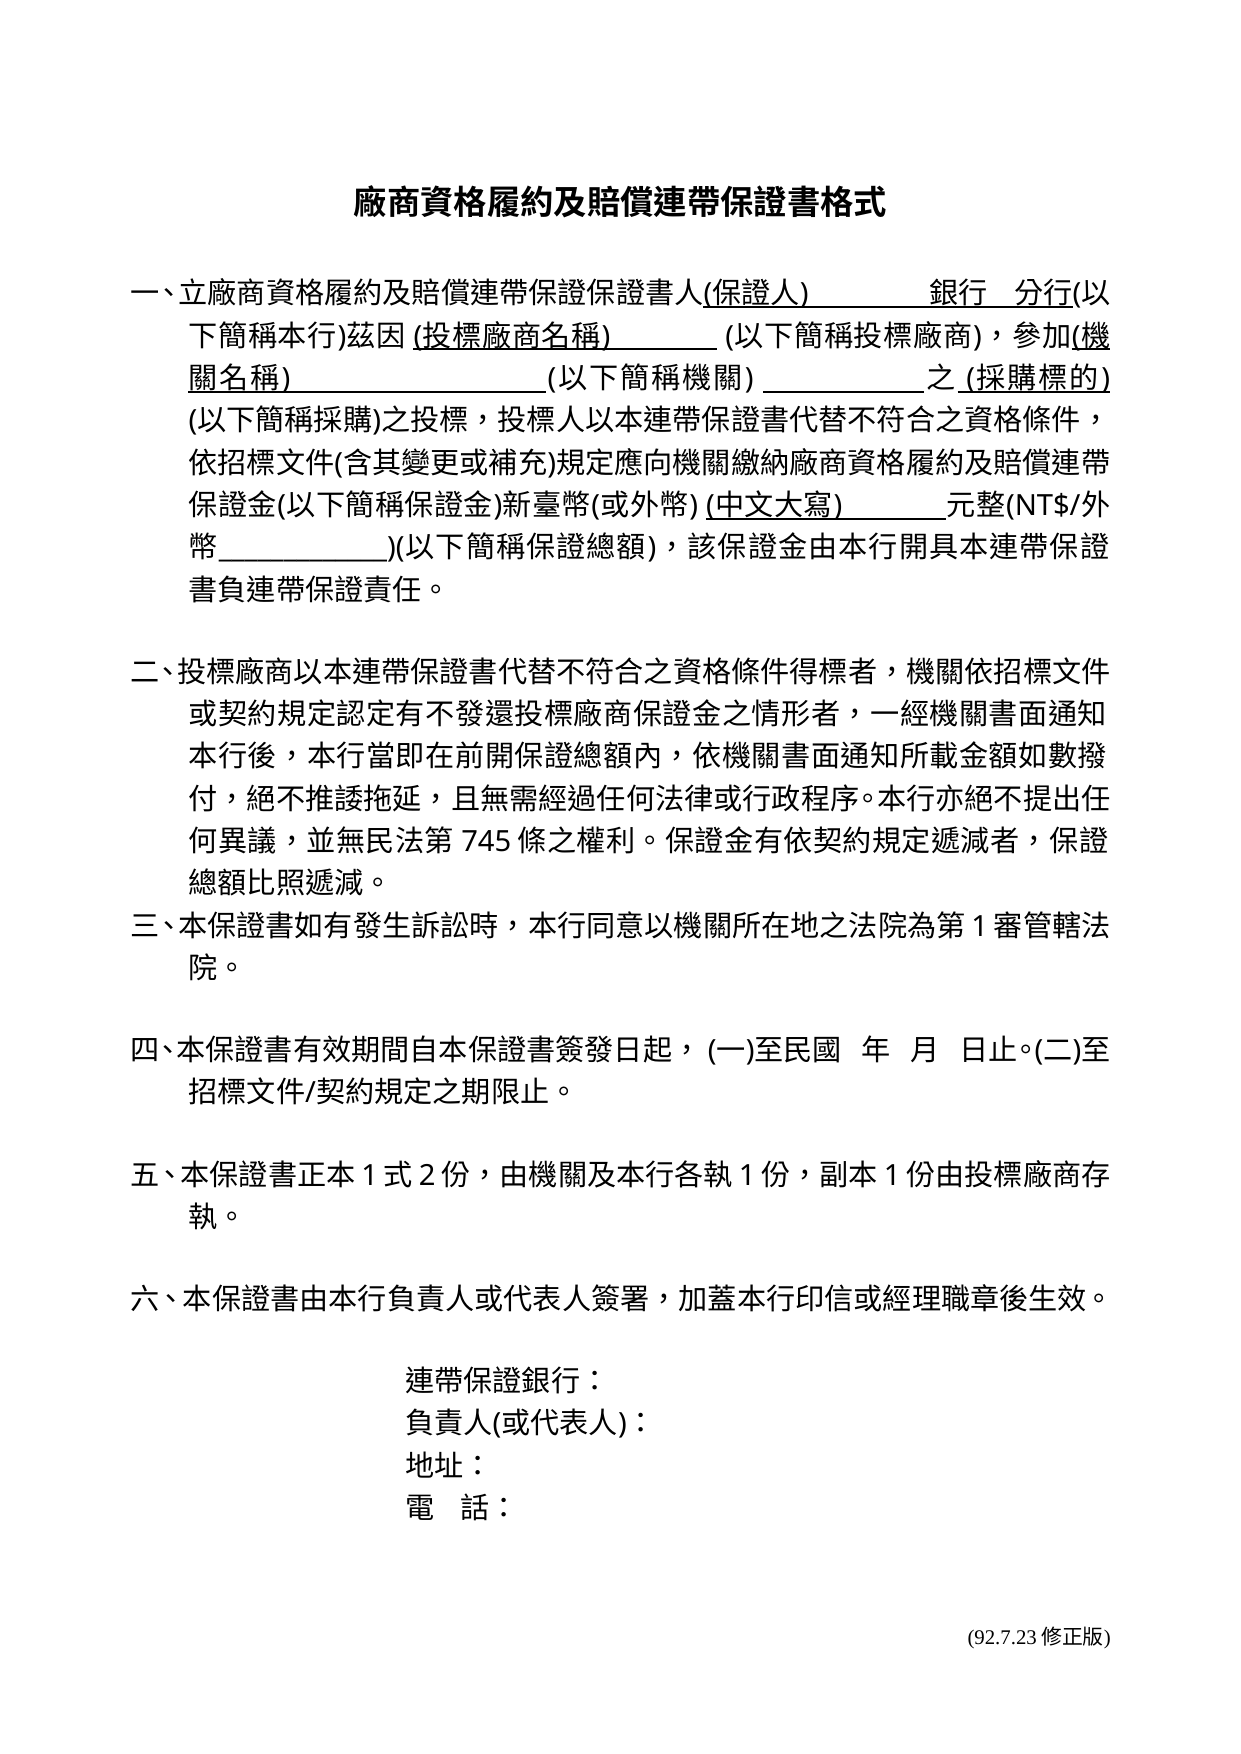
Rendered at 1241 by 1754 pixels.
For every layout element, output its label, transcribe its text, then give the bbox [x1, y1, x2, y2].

text 四、本保證書有效期間自本保證書簽發日起， (一)至民國 年 月 日止。(二)至招標文件/契約規定之期限止。 [130, 1027, 1110, 1111]
text 三、本保證書如有發生訴訟時，本行同意以機關所在地之法院為第1審管轄法院。 [130, 902, 1110, 987]
text 地址： [130, 1442, 1110, 1484]
text 電 話： [130, 1484, 1110, 1527]
text 五、本保證書正本1式2份，由機關及本行各執1份，副本1份由投標廠商存執。 [130, 1151, 1110, 1236]
text 六、本保證書由本行負責人或代表人簽署，加蓋本行印信或經理職章後生效。 [130, 1276, 1110, 1318]
text 連帶保證銀行： [130, 1357, 1110, 1400]
text 負責人(或代表人)： [130, 1400, 1110, 1442]
text 一、立廠商資格履約及賠償連帶保證保證書人(保證人) 銀行 分行(以下簡稱本行)茲因 (投標廠商名稱) (以下簡稱投標廠商)，參加(機關名稱) (以下簡稱機關) 之 (採購標的) (以下簡稱採購)之投標，投標人以本連帶保證書代替不符合之資格條件，依招標文件(含其變更或補充)規定應向機關繳納廠商資格履約及賠償連帶保證金(以下簡稱保證金)新臺幣(或外幣) (中文大寫) 元整(NT$/外幣_____________)(以下簡稱保證總額)，該保證金由本行開具本連帶保證書負連帶保證責任。 [130, 270, 1110, 609]
text 廠商資格履約及賠償連帶保證書格式 [130, 176, 1110, 224]
text 二、投標廠商以本連帶保證書代替不符合之資格條件得標者，機關依招標文件或契約規定認定有不發還投標廠商保證金之情形者，一經機關書面通知本行後，本行當即在前開保證總額內，依機關書面通知所載金額如數撥付，絕不推諉拖延，且無需經過任何法律或行政程序。本行亦絕不提出任何異議，並無民法第745條之權利。保證金有依契約規定遞減者，保證總額比照遞減。 [130, 648, 1110, 902]
